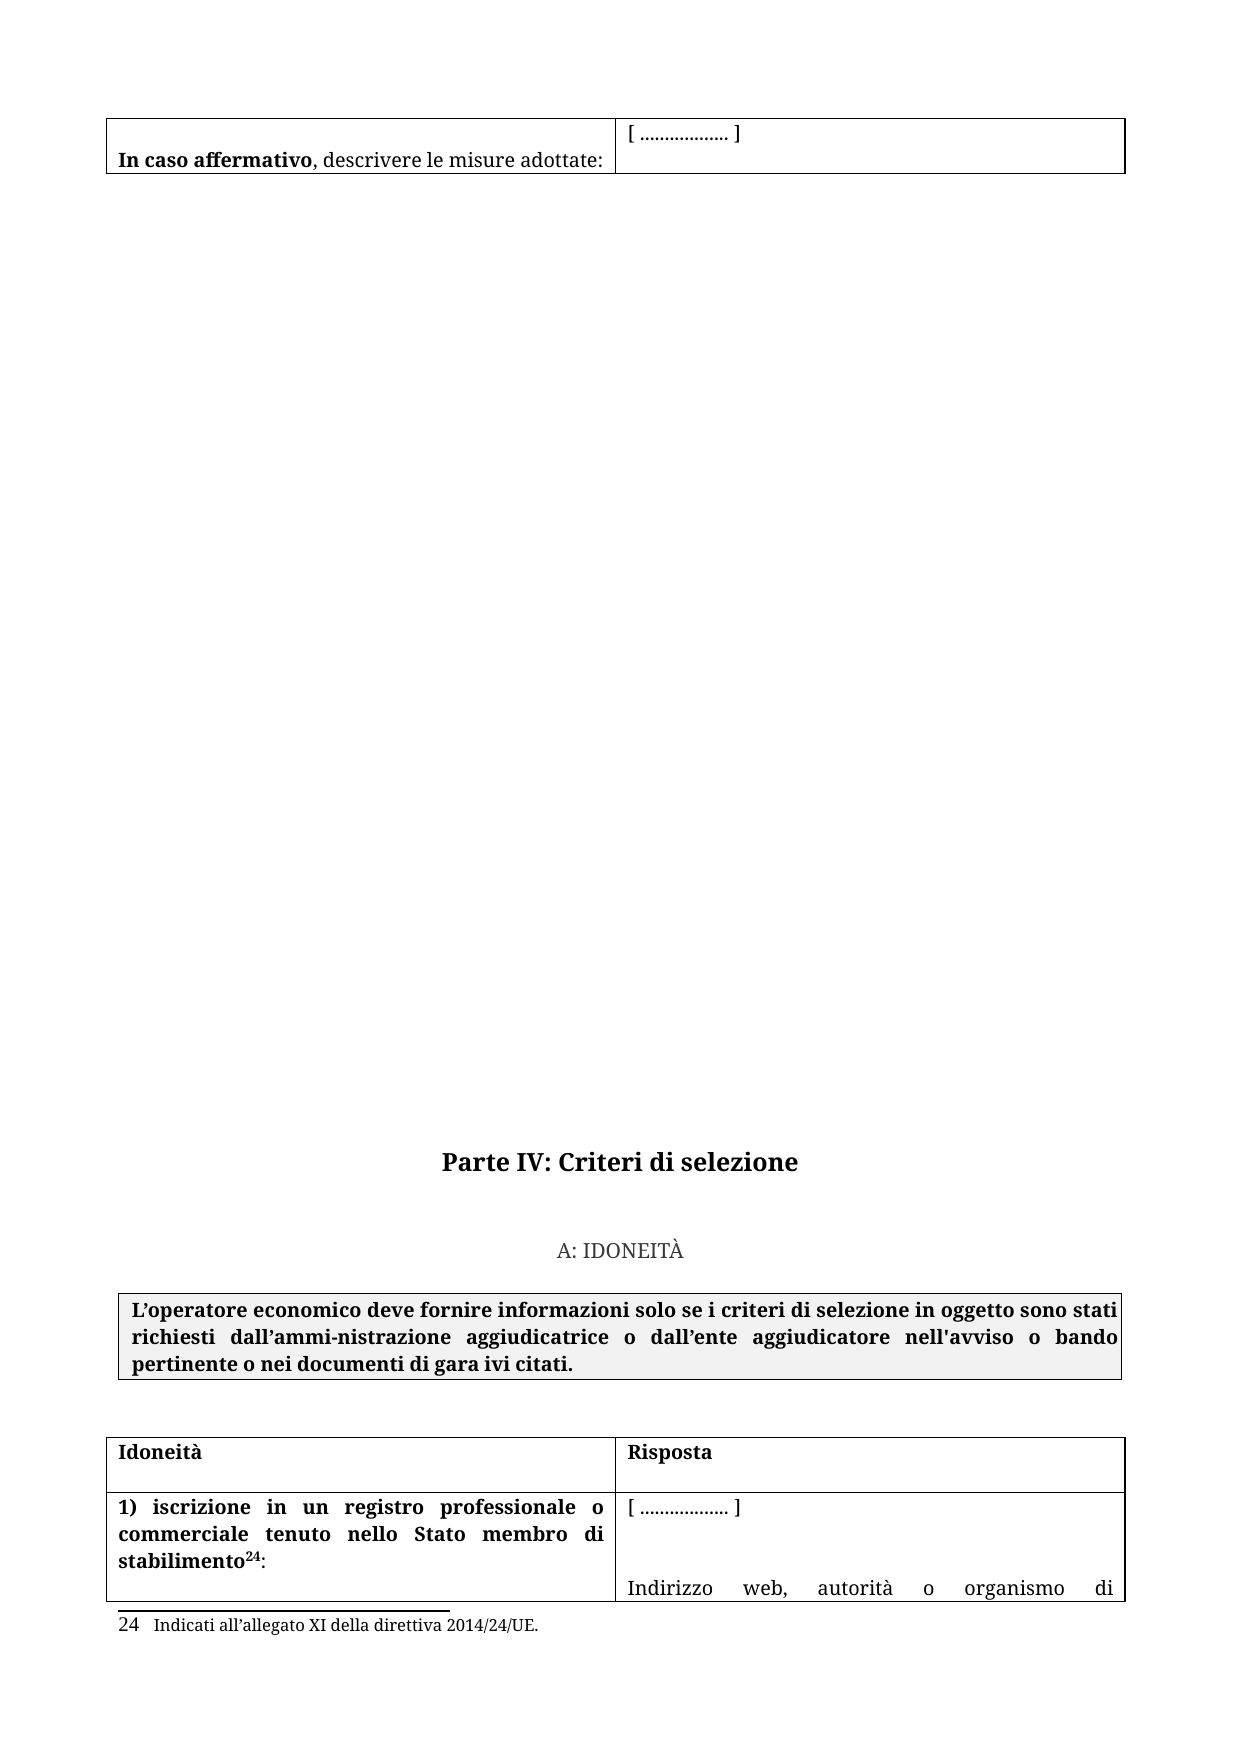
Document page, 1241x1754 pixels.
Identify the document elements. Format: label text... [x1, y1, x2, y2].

table_header Idoneità [107, 1438, 615, 1492]
text A: IDONEITÀ [118, 1236, 1122, 1264]
table_cell [ .................. ] Indirizzo web, autorità o organismo di [616, 1493, 1124, 1601]
table_header Risposta [616, 1438, 1124, 1492]
text Parte IV: Criteri di selezione [118, 1145, 1122, 1179]
table_cell In caso affermativo, descrivere le misure adottate: [107, 119, 615, 173]
table_cell [ .................. ] [616, 119, 1124, 173]
text L’operatore economico deve fornire informazioni solo se i criteri di selezione in oggetto sono stati richiesti dall’ammi-nistrazione aggiudicatrice o dall’ente aggiudicatore nell'avviso o bando pertinente o nei documenti di gara ivi citati. [119, 1294, 1121, 1379]
table_cell 1) iscrizione in un registro professionale o commerciale tenuto nello Stato membro di stabilimento: Se la documentazione pertinente è disponibile elettronica-mente, indicare: [107, 1493, 615, 1601]
